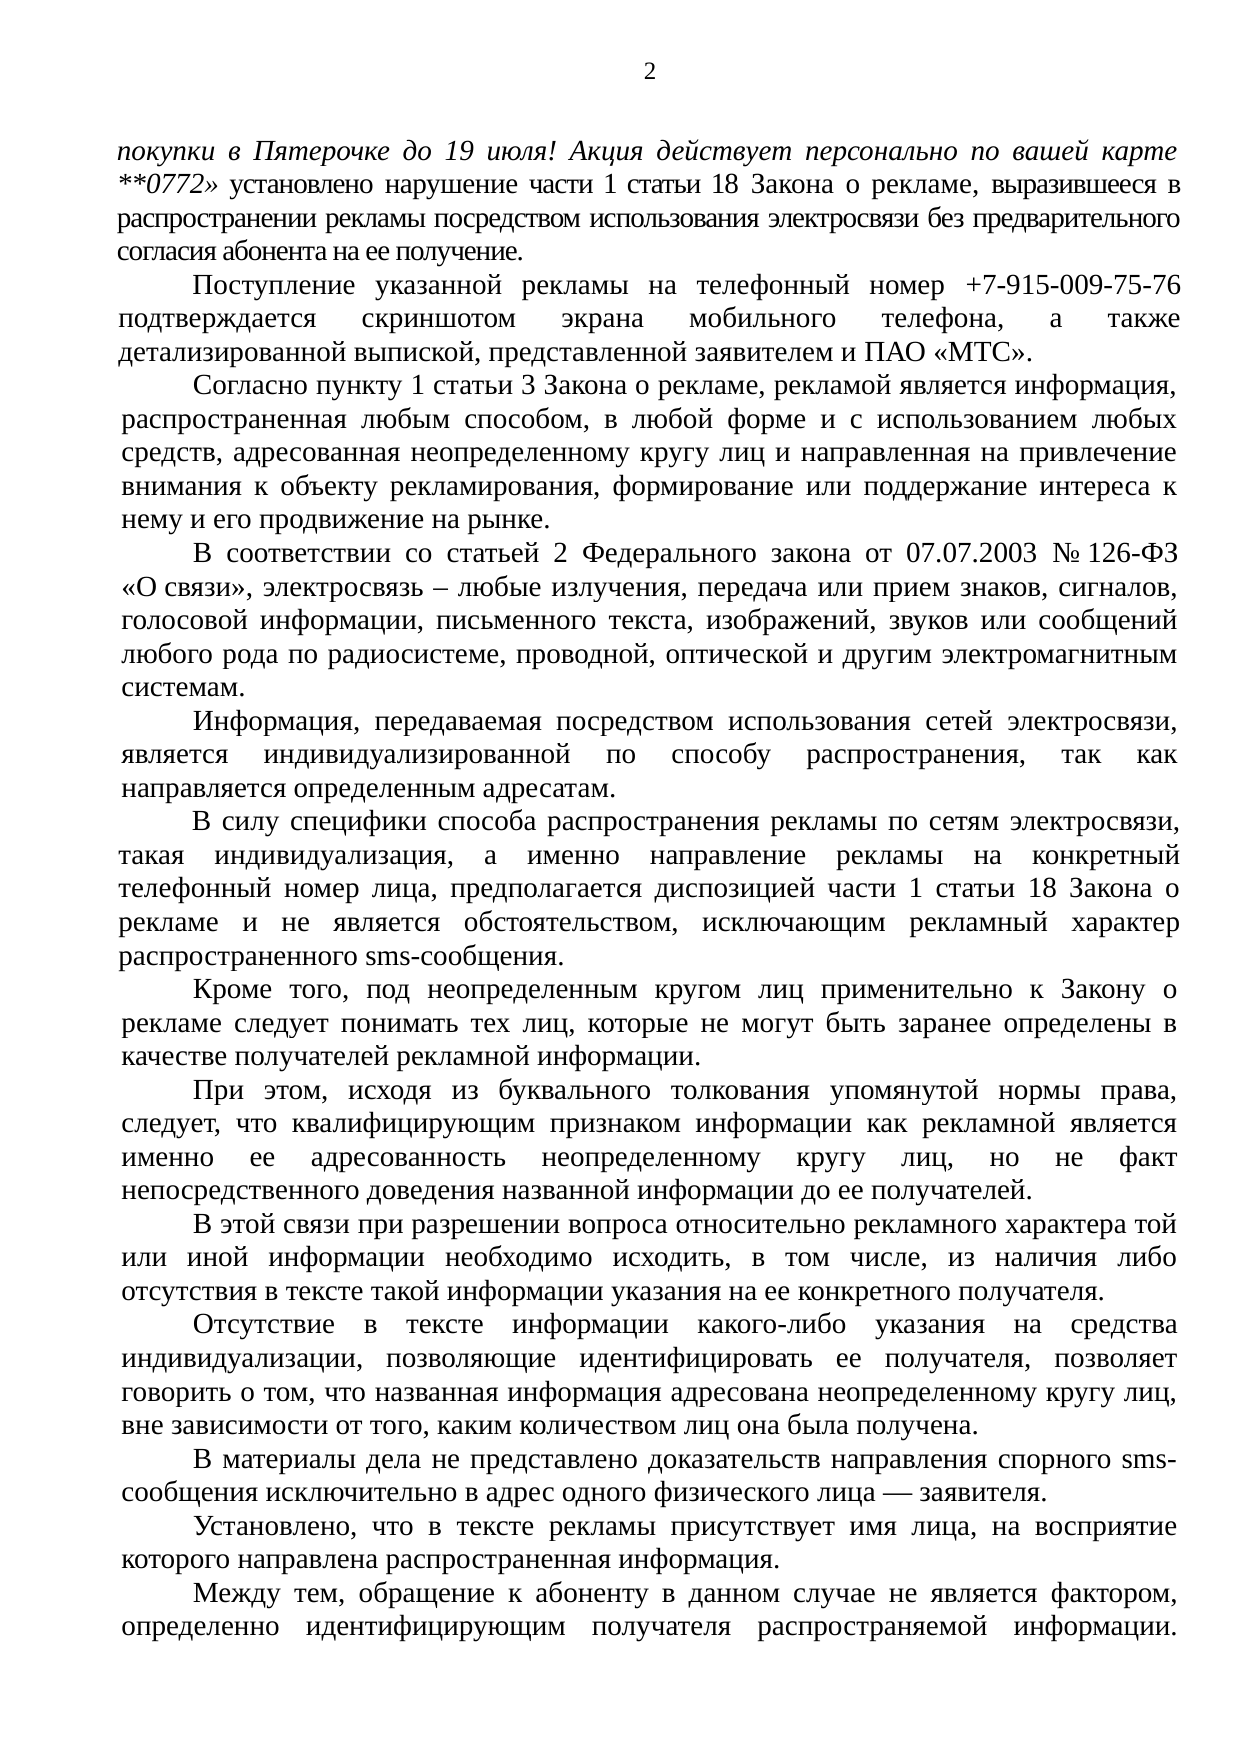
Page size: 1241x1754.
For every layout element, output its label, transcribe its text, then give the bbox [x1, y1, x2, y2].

text Установлено, что в тексте рекламы присутствует имя лица, на восприятие которого направлена распространенная информация. [121, 1508, 1178, 1575]
text Информация, передаваемая посредством использования сетей электросвязи, является индивидуализированной по способу распространения, так как направляется определенным адресатам. [121, 703, 1178, 803]
text В силу специфики способа распространения рекламы по сетям электросвязи, такая индивидуализация, а именно направление рекламы на конкретный телефонный номер лица, предполагается диспозицией части 1 статьи 18 Закона о рекламе и не является обстоятельством, исключающим рекламный характер распространенного sms-сообщения. [118, 803, 1181, 971]
text Согласно пункту 1 статьи 3 Закона о рекламе, рекламой является информация, распространенная любым способом, в любой форме и с использованием любых средств, адресованная неопределенному кругу лиц и направленная на привлечение внимания к объекту рекламирования, формирование или поддержание интереса к нему и его продвижение на рынке. [121, 367, 1178, 535]
text При этом, исходя из буквального толкования упомянутой нормы права, следует, что квалифицирующим признаком информации как рекламной является именно ее адресованность неопределенному кругу лиц, но не факт непосредственного доведения названной информации до ее получателей. [121, 1072, 1178, 1206]
text В соответствии со статьей 2 Федерального закона от 07.07.2003 № 126‑ФЗ «О связи», электросвязь – любые излучения, передача или прием знаков, сигналов, голосовой информации, письменного текста, изображений, звуков или сообщений любого рода по радиосистеме, проводной, оптической и другим электромагнитным системам. [121, 535, 1178, 703]
text В материалы дела не представлено доказательств направления спорного sms-сообщения исключительно в адрес одного физического лица — заявителя. [121, 1441, 1178, 1508]
text Отсутствие в тексте информации какого-либо указания на средства индивидуализации, позволяющие идентифицировать ее получателя, позволяет говорить о том, что названная информация адресована неопределенному кругу лиц, вне зависимости от того, каким количеством лиц она была получена. [121, 1307, 1178, 1441]
text В этой связи при разрешении вопроса относительно рекламного характера той или иной информации необходимо исходить, в том числе, из наличия либо отсутствия в тексте такой информации указания на ее конкретного получателя. [121, 1206, 1178, 1307]
text Поступление указанной рекламы на телефонный номер +7-915-009-75-76 подтверждается скриншотом экрана мобильного телефона, а также детализированной выпиской, представленной заявителем и ПАО «МТС». [118, 267, 1181, 367]
text Кроме того, под неопределенным кругом лиц применительно к Закону о рекламе следует понимать тех лиц, которые не могут быть заранее определены в качестве получателей рекламной информации. [121, 971, 1178, 1072]
text покупки в Пятерочке до 19 июля! Акция действует персонально по вашей карте **0772» установлено нарушение части 1 статьи 18 Закона о рекламе, выразившееся в распространении рекламы посредством использования электросвязи без предварительного согласия абонента на ее получение. [117, 133, 1181, 267]
text Между тем, обращение к абоненту в данном случае не является фактором, определенно идентифицирующим получателя распространяемой информации. [121, 1575, 1178, 1642]
